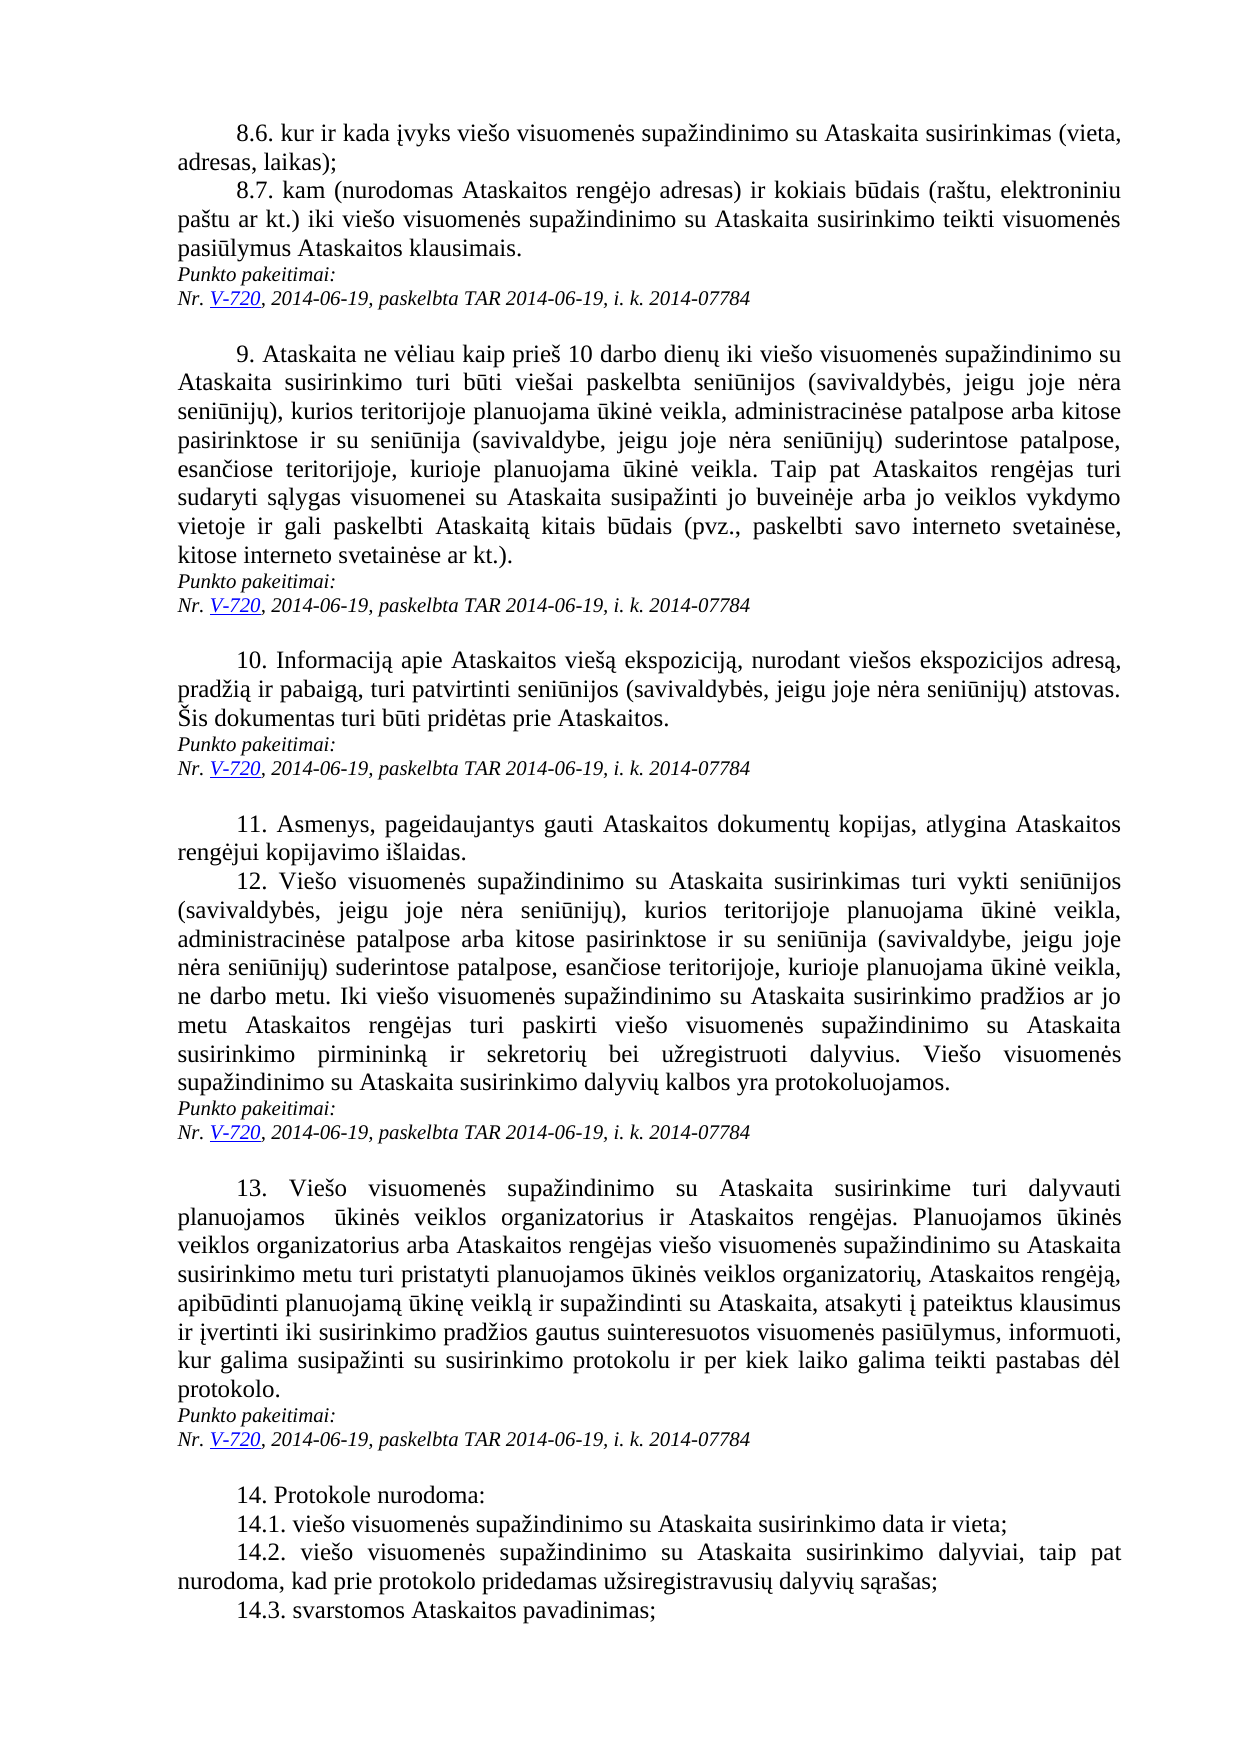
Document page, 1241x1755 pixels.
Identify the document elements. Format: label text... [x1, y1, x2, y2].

text 10. Informaciją apie Ataskaitos viešą ekspoziciją, nurodant viešos ekspozicijos adresą, pradžią ir pabaigą, turi patvirtinti seniūnijos (savivaldybės, jeigu joje nėra seniūnijų) atstovas. Šis dokumentas turi būti pridėtas prie Ataskaitos. [177, 646, 1122, 732]
text Nr. V-720, 2014-06-19, paskelbta TAR 2014-06-19, i. k. 2014-07784 [177, 1120, 1122, 1144]
text Punkto pakeitimai: [177, 569, 1122, 593]
text 12. Viešo visuomenės supažindinimo su Ataskaita susirinkimas turi vykti seniūnijos (savivaldybės, jeigu joje nėra seniūnijų), kurios teritorijoje planuojama ūkinė veikla, administracinėse patalpose arba kitose pasirinktose ir su seniūnija (savivaldybe, jeigu joje nėra seniūnijų) suderintose patalpose, esančiose teritorijoje, kurioje planuojama ūkinė veikla, ne darbo metu. Iki viešo visuomenės supažindinimo su Ataskaita susirinkimo pradžios ar jo metu Ataskaitos rengėjas turi paskirti viešo visuomenės supažindinimo su Ataskaita susirinkimo pirmininką ir sekretorių bei užregistruoti dalyvius. Viešo visuomenės supažindinimo su Ataskaita susirinkimo dalyvių kalbos yra protokoluojamos. [177, 866, 1122, 1096]
text 14.3. svarstomos Ataskaitos pavadinimas; [177, 1595, 1122, 1624]
text 14. Protokole nurodoma: [177, 1480, 1122, 1509]
text 9. Ataskaita ne vėliau kaip prieš 10 darbo dienų iki viešo visuomenės supažindinimo su Ataskaita susirinkimo turi būti viešai paskelbta seniūnijos (savivaldybės, jeigu joje nėra seniūnijų), kurios teritorijoje planuojama ūkinė veikla, administracinėse patalpose arba kitose pasirinktose ir su seniūnija (savivaldybe, jeigu joje nėra seniūnijų) suderintose patalpose, esančiose teritorijoje, kurioje planuojama ūkinė veikla. Taip pat Ataskaitos rengėjas turi sudaryti sąlygas visuomenei su Ataskaita susipažinti jo buveinėje arba jo veiklos vykdymo vietoje ir gali paskelbti Ataskaitą kitais būdais (pvz., paskelbti savo interneto svetainėse, kitose interneto svetainėse ar kt.). [177, 339, 1122, 569]
text Nr. V-720, 2014-06-19, paskelbta TAR 2014-06-19, i. k. 2014-07784 [177, 756, 1122, 780]
text Punkto pakeitimai: [177, 1096, 1122, 1120]
text 8.7. kam (nurodomas Ataskaitos rengėjo adresas) ir kokiais būdais (raštu, elektroniniu paštu ar kt.) iki viešo visuomenės supažindinimo su Ataskaita susirinkimo teikti visuomenės pasiūlymus Ataskaitos klausimais. [177, 176, 1122, 262]
text Punkto pakeitimai: [177, 732, 1122, 756]
text Punkto pakeitimai: [177, 1403, 1122, 1427]
text 11. Asmenys, pageidaujantys gauti Ataskaitos dokumentų kopijas, atlygina Ataskaitos rengėjui kopijavimo išlaidas. [177, 809, 1122, 866]
text 14.1. viešo visuomenės supažindinimo su Ataskaita susirinkimo data ir vieta; [177, 1509, 1122, 1537]
text Punkto pakeitimai: [177, 262, 1122, 286]
text 14.2. viešo visuomenės supažindinimo su Ataskaita susirinkimo dalyviai, taip pat nurodoma, kad prie protokolo pridedamas užsiregistravusių dalyvių sąrašas; [177, 1537, 1122, 1595]
text 13. Viešo visuomenės supažindinimo su Ataskaita susirinkime turi dalyvauti planuojamos ūkinės veiklos organizatorius ir Ataskaitos rengėjas. Planuojamos ūkinės veiklos organizatorius arba Ataskaitos rengėjas viešo visuomenės supažindinimo su Ataskaita susirinkimo metu turi pristatyti planuojamos ūkinės veiklos organizatorių, Ataskaitos rengėją, apibūdinti planuojamą ūkinę veiklą ir supažindinti su Ataskaita, atsakyti į pateiktus klausimus ir įvertinti iki susirinkimo pradžios gautus suinteresuotos visuomenės pasiūlymus, informuoti, kur galima susipažinti su susirinkimo protokolu ir per kiek laiko galima teikti pastabas dėl protokolo. [177, 1173, 1122, 1403]
text Nr. V-720, 2014-06-19, paskelbta TAR 2014-06-19, i. k. 2014-07784 [177, 593, 1122, 617]
text Nr. V-720, 2014-06-19, paskelbta TAR 2014-06-19, i. k. 2014-07784 [177, 1427, 1122, 1451]
text Nr. V-720, 2014-06-19, paskelbta TAR 2014-06-19, i. k. 2014-07784 [177, 286, 1122, 310]
text 8.6. kur ir kada įvyks viešo visuomenės supažindinimo su Ataskaita susirinkimas (vieta, adresas, laikas); [177, 118, 1122, 176]
